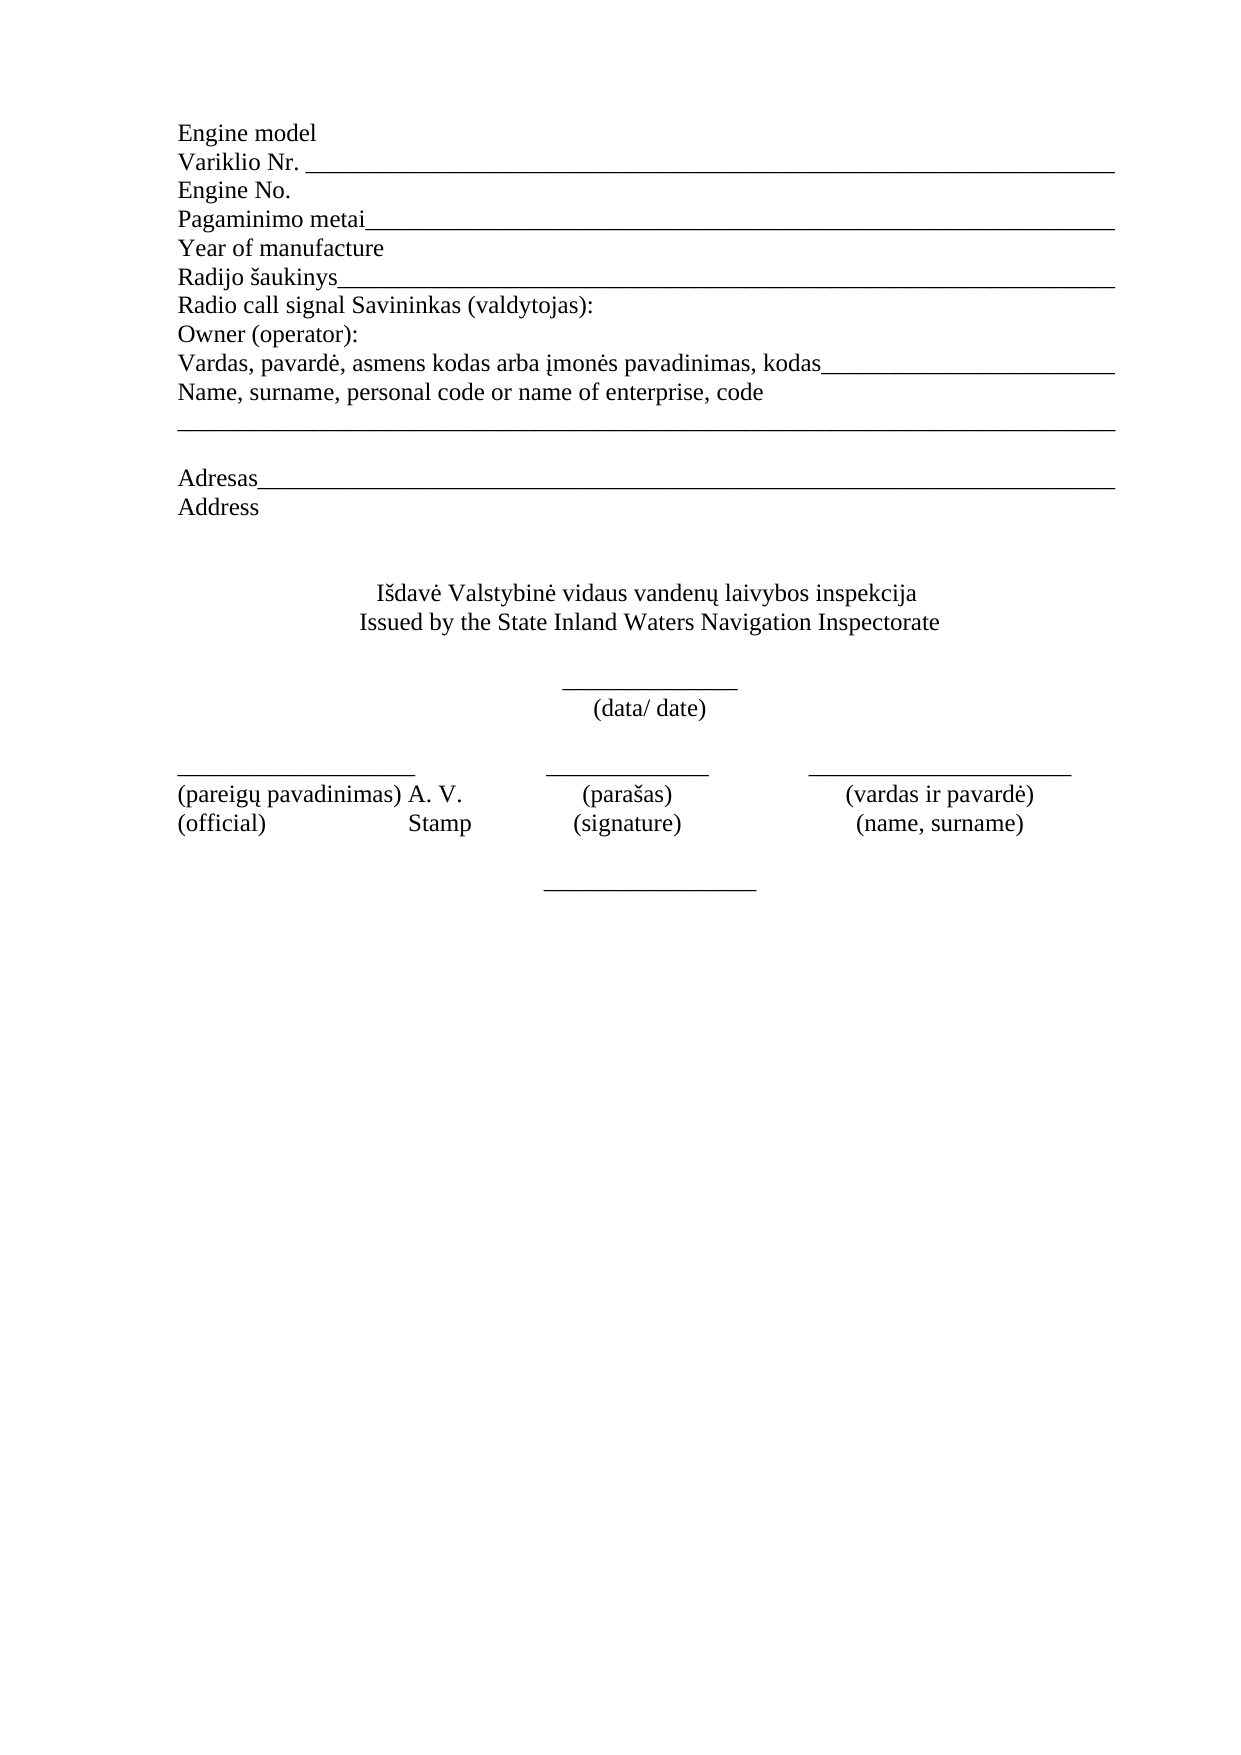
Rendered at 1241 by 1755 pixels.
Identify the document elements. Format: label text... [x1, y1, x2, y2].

text Engine model [177, 118, 1122, 147]
text Pagaminimo metai [177, 204, 1122, 233]
text ______________ [177, 664, 1122, 693]
text Radijo šaukinys [177, 262, 1122, 291]
text Year of manufacture [177, 233, 1122, 262]
text ___________________ _____________ _____________________ [177, 751, 1122, 779]
text Issued by the State Inland Waters Navigation Inspectorate [177, 607, 1122, 636]
text (official) Stamp (signature) (name, surname) [177, 808, 1122, 837]
text Variklio Nr. [177, 147, 1122, 176]
text Vardas, pavardė, asmens kodas arba įmonės pavadinimas, kodas [177, 348, 1122, 377]
text (data/ date) [177, 693, 1122, 722]
text Engine No. [177, 176, 1122, 204]
text Address [177, 492, 1122, 521]
text _ [177, 406, 1122, 434]
text Adresas [177, 463, 1122, 492]
text Išdavė Valstybinė vidaus vandenų laivybos inspekcija [177, 578, 1122, 607]
text _________________ [177, 866, 1122, 894]
text Name, surname, personal code or name of enterprise, code [177, 377, 1122, 406]
text Radio call signal Savininkas (valdytojas): Owner (operator): [177, 291, 642, 348]
text (pareigų pavadinimas) A. V. (parašas) (vardas ir pavardė) [177, 779, 1122, 808]
